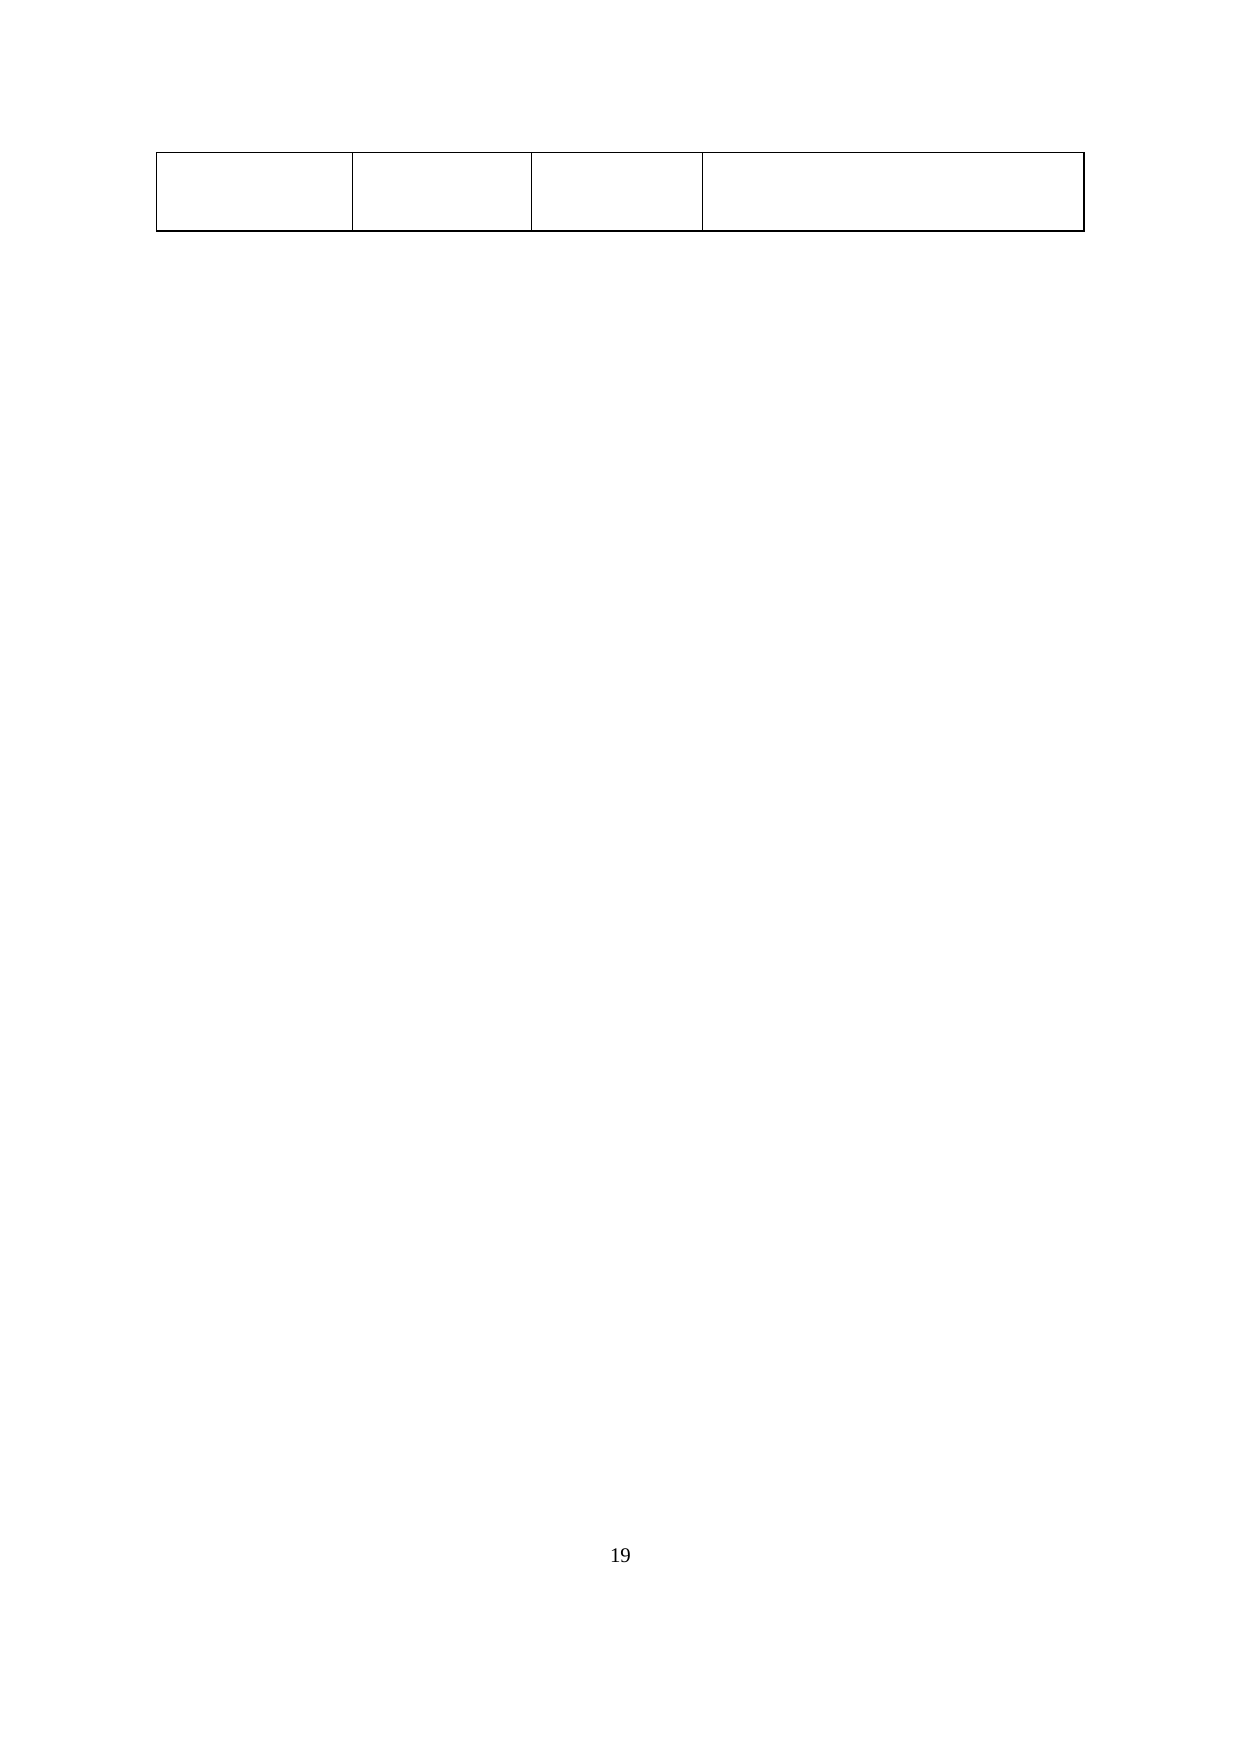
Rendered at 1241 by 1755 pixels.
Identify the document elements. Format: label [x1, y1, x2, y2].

table_cell [703, 153, 1083, 230]
table_cell [157, 153, 352, 230]
table_cell [353, 153, 531, 230]
table_cell [532, 153, 702, 230]
